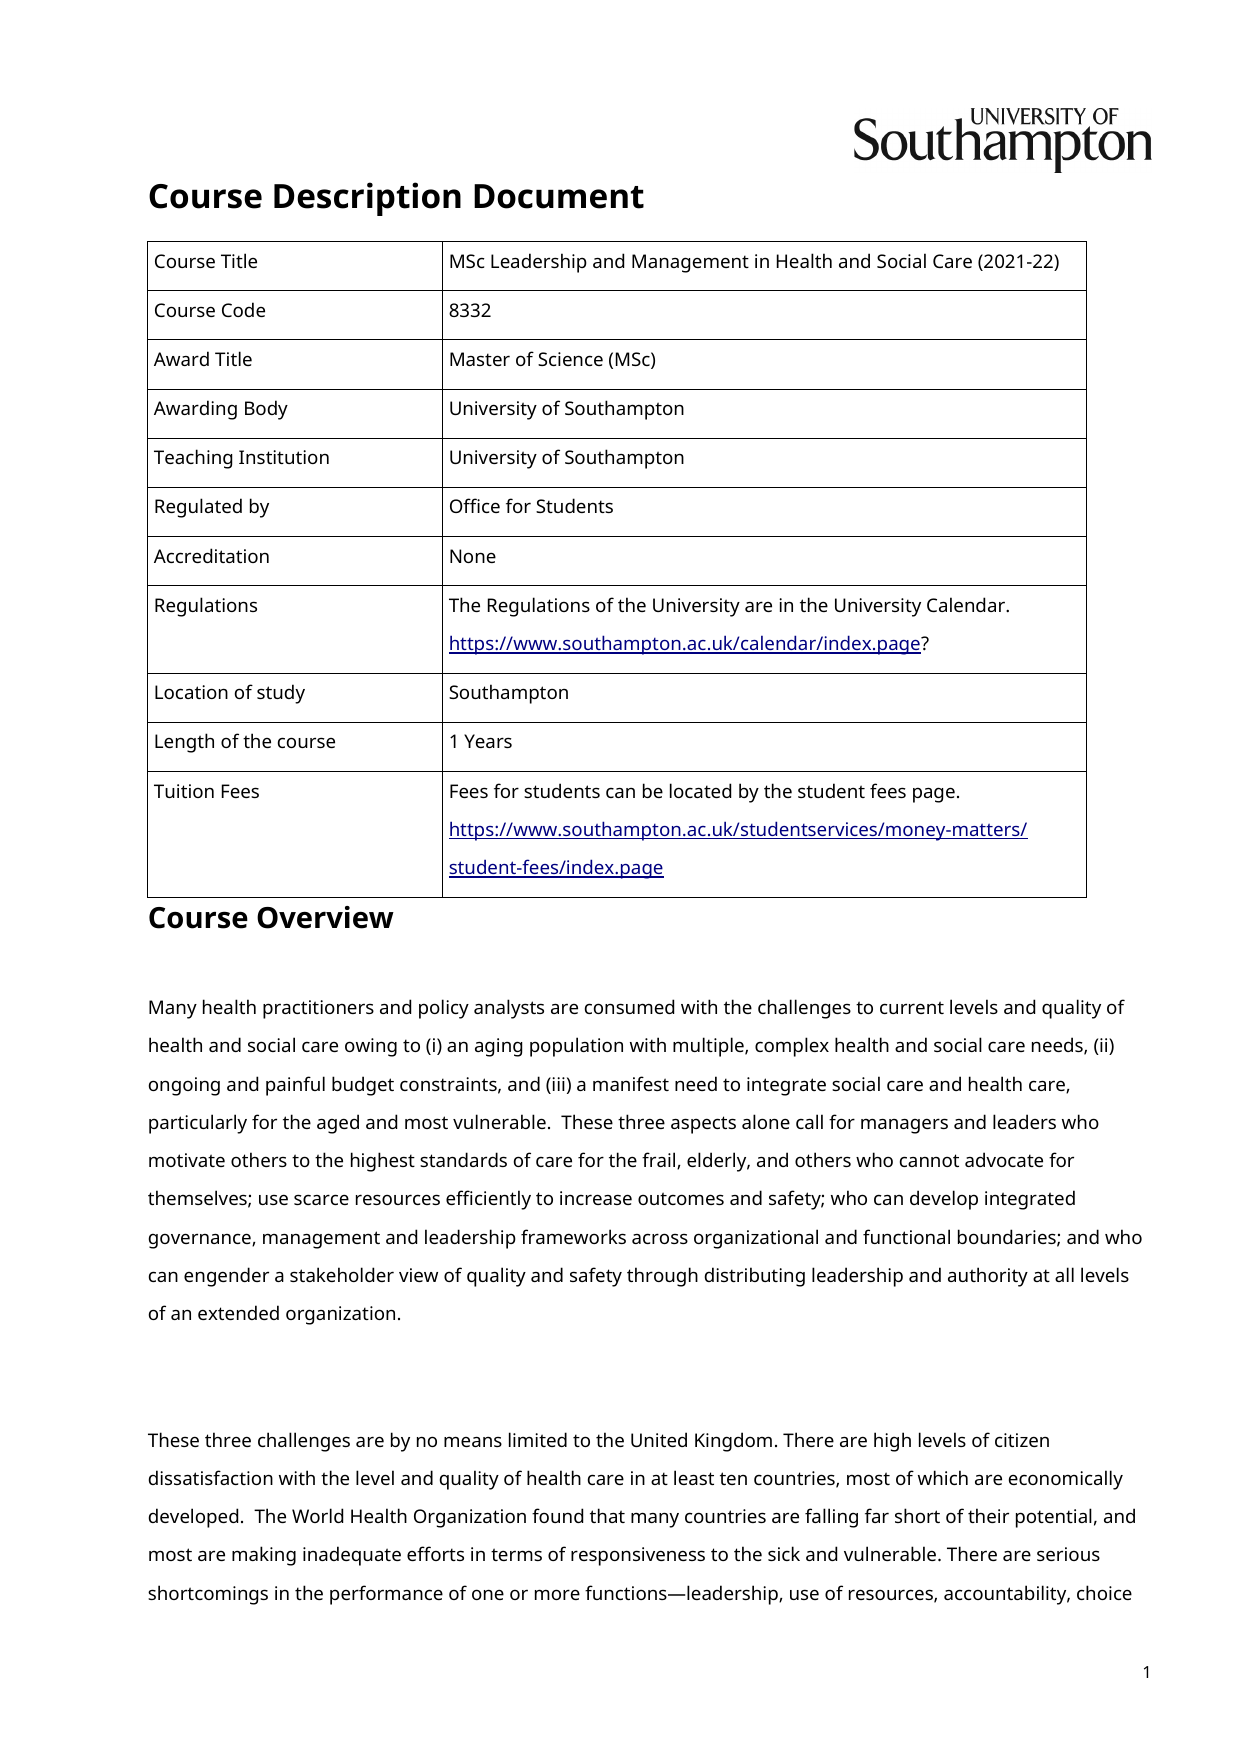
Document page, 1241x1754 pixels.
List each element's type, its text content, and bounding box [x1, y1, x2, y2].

table_cell None [443, 537, 1086, 585]
table_cell University of Southampton [443, 390, 1086, 438]
table_cell 8332 [443, 291, 1086, 339]
subtitle Course Description Document [148, 173, 1152, 218]
subtitle Course Overview [148, 898, 1152, 937]
table_cell Length of the course [148, 723, 442, 771]
table_header MSc Leadership and Management in Health and Social Care (2021-22) [443, 242, 1086, 290]
table_cell Office for Students [443, 488, 1086, 536]
table_cell Awarding Body [148, 390, 442, 438]
table_cell Teaching Institution [148, 439, 442, 487]
table_cell Tuition Fees [148, 772, 442, 897]
table_cell Location of study [148, 674, 442, 722]
table_cell The Regulations of the University are in the University Calendar. https://www.southampton.ac.uk/calendar/index.page? [443, 586, 1086, 673]
table_header Course Title [148, 242, 442, 290]
table_cell Regulations [148, 586, 442, 673]
table_cell Master of Science (MSc) [443, 340, 1086, 388]
table_cell Southampton [443, 674, 1086, 722]
table_cell Accreditation [148, 537, 442, 585]
table_cell Award Title [148, 340, 442, 388]
table_cell Regulated by [148, 488, 442, 536]
table_cell Course Code [148, 291, 442, 339]
text These three challenges are by no means limited to the United Kingdom. There are high levels of citizen dissatisfaction with the level and quality of health care in at least ten countries, most of which are economically developed. The World Health Organization found that many countries are falling far short of their potential, and most are making inadequate efforts in terms of responsiveness to the sick and vulnerable. There are serious shortcomings in the performance of one or more functions—leadership, use of resources, accountability, choice [148, 1389, 1152, 1605]
text Many health practitioners and policy analysts are consumed with the challenges to current levels and quality of health and social care owing to (i) an aging population with multiple, complex health and social care needs, (ii) ongoing and painful budget constraints, and (iii) a manifest need to integrate social care and health care, particularly for the aged and most vulnerable. These three aspects alone call for managers and leaders who motivate others to the highest standards of care for the frail, elderly, and others who cannot advocate for themselves; use scarce resources efficiently to increase outcomes and safety; who can develop integrated governance, management and leadership frameworks across organizational and functional boundaries; and who can engender a stakeholder view of quality and safety through distributing leadership and authority at all levels of an extended organization. [148, 994, 1152, 1326]
table_cell 1 Years [443, 723, 1086, 771]
table_cell Fees for students can be located by the student fees page. https://www.southampton.ac.uk/studentservices/money-matters/student-fees/index.page [443, 772, 1086, 897]
table_cell University of Southampton [443, 439, 1086, 487]
